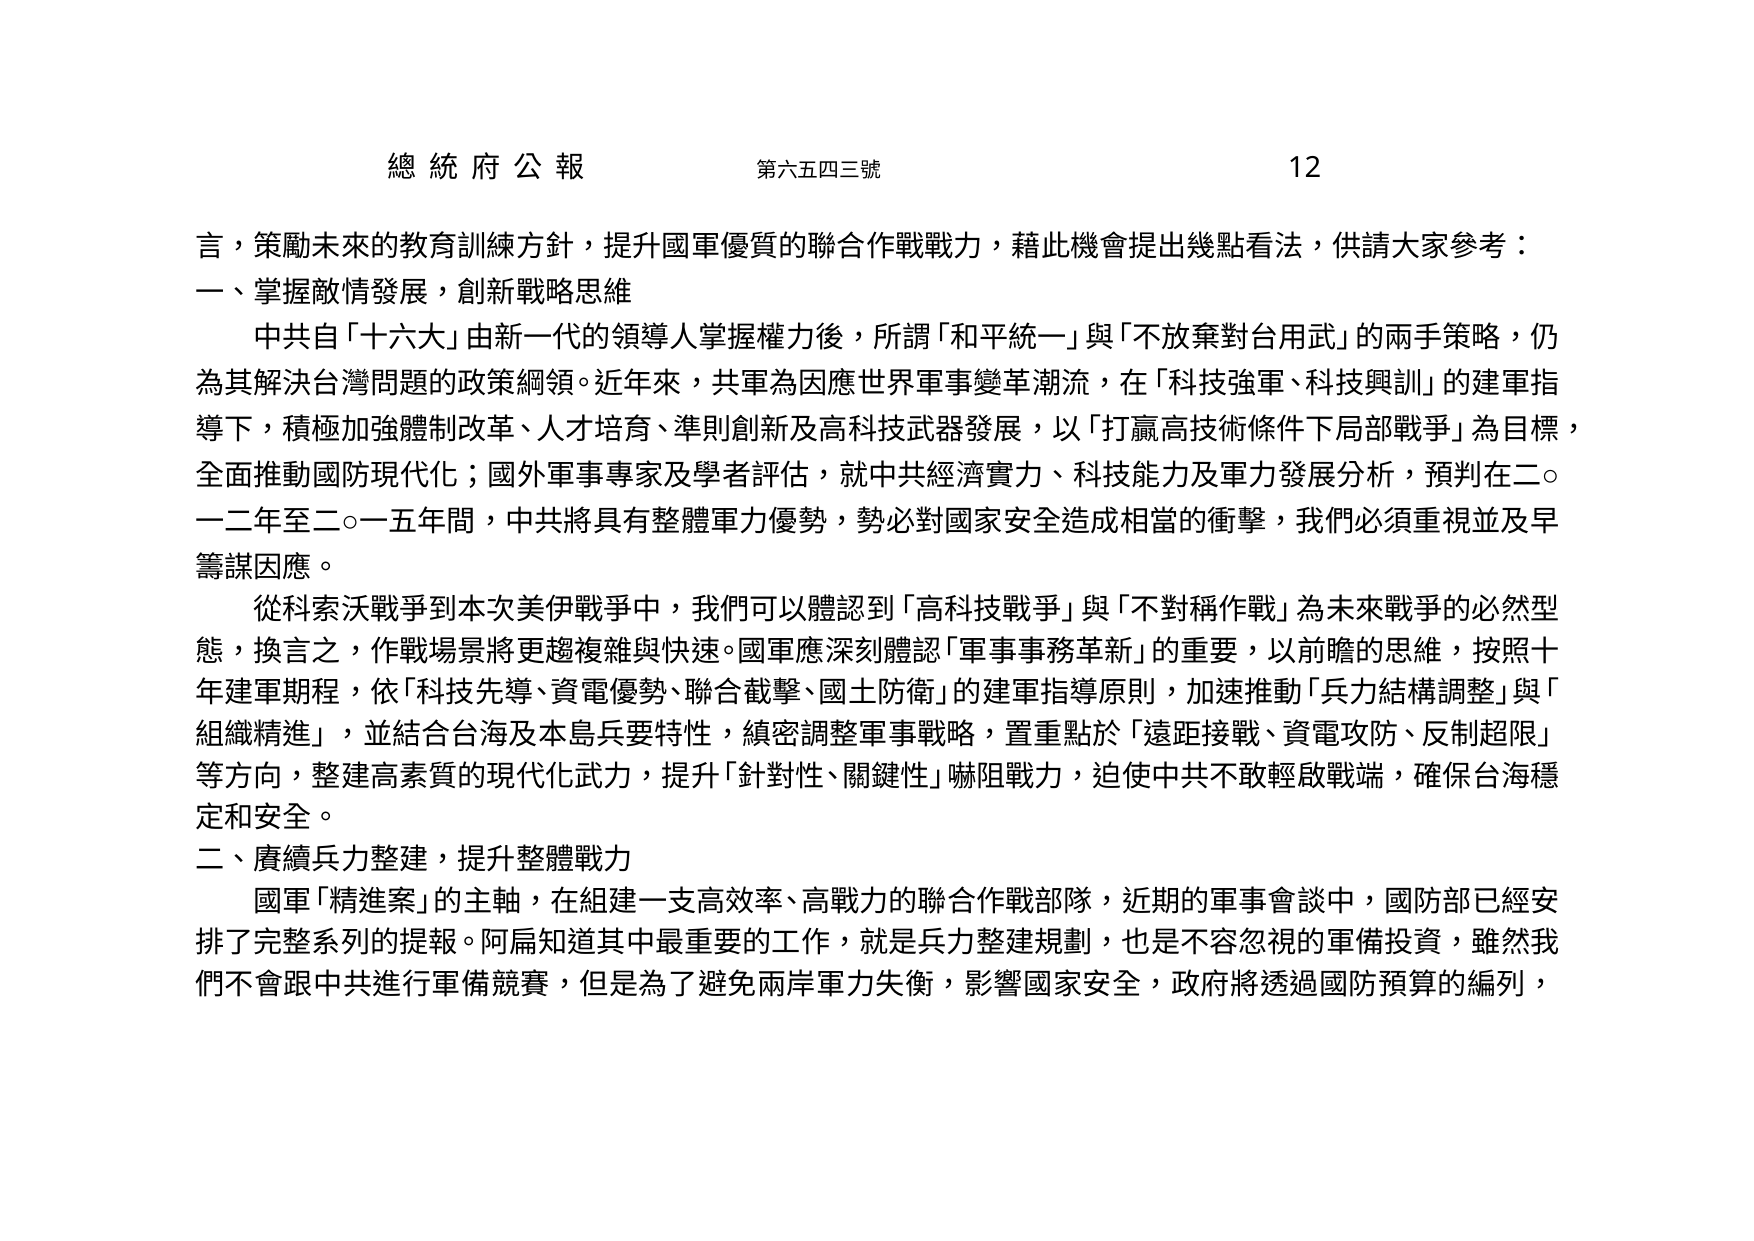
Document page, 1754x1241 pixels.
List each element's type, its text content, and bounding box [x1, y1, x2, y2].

text 從科索沃戰爭到本次美伊戰爭中，我們可以體認到「高科技戰爭」與「不對稱作戰」為未來戰爭的必然型態，換言之，作戰場景將更趨複雜與快速。國軍應深刻體認「軍事事務革新」的重要，以前瞻的思維，按照十年建軍期程，依「科技先導、資電優勢、聯合截擊、國土防衛」的建軍指導原則，加速推動「兵力結構調整」與「組織精進」，並結合台海及本島兵要特性，縝密調整軍事戰略，置重點於「遠距接戰、資電攻防、反制超限」等方向，整建高素質的現代化武力，提升「針對性、關鍵性」嚇阻戰力，迫使中共不敢輕啟戰端，確保台海穩定和安全。 [195, 586, 1559, 836]
text 一、掌握敵情發展，創新戰略思維 [195, 265, 1559, 311]
text 國軍「精進案」的主軸，在組建一支高效率、高戰力的聯合作戰部隊，近期的軍事會談中，國防部已經安排了完整系列的提報。阿扁知道其中最重要的工作，就是兵力整建規劃，也是不容忽視的軍備投資，雖然我們不會跟中共進行軍備競賽，但是為了避免兩岸軍力失衡，影響國家安全，政府將透過國防預算的編列， [195, 878, 1559, 1003]
text 中共自「十六大」由新一代的領導人掌握權力後，所謂「和平統一」與「不放棄對台用武」的兩手策略，仍為其解決台灣問題的政策綱領。近年來，共軍為因應世界軍事變革潮流，在「科技強軍、科技興訓」的建軍指導下，積極加強體制改革、人才培育、準則創新及高科技武器發展，以「打贏高技術條件下局部戰爭」為目標，全面推動國防現代化；國外軍事專家及學者評估，就中共經濟實力、科技能力及軍力發展分析，預判在二○一二年至二○一五年間，中共將具有整體軍力優勢，勢必對國家安全造成相當的衝擊，我們必須重視並及早籌謀因應。 [195, 311, 1559, 586]
text 二、賡續兵力整建，提升整體戰力 [195, 836, 1559, 878]
text 言，策勵未來的教育訓練方針，提升國軍優質的聯合作戰戰力，藉此機會提出幾點看法，供請大家參考： [195, 222, 1559, 265]
